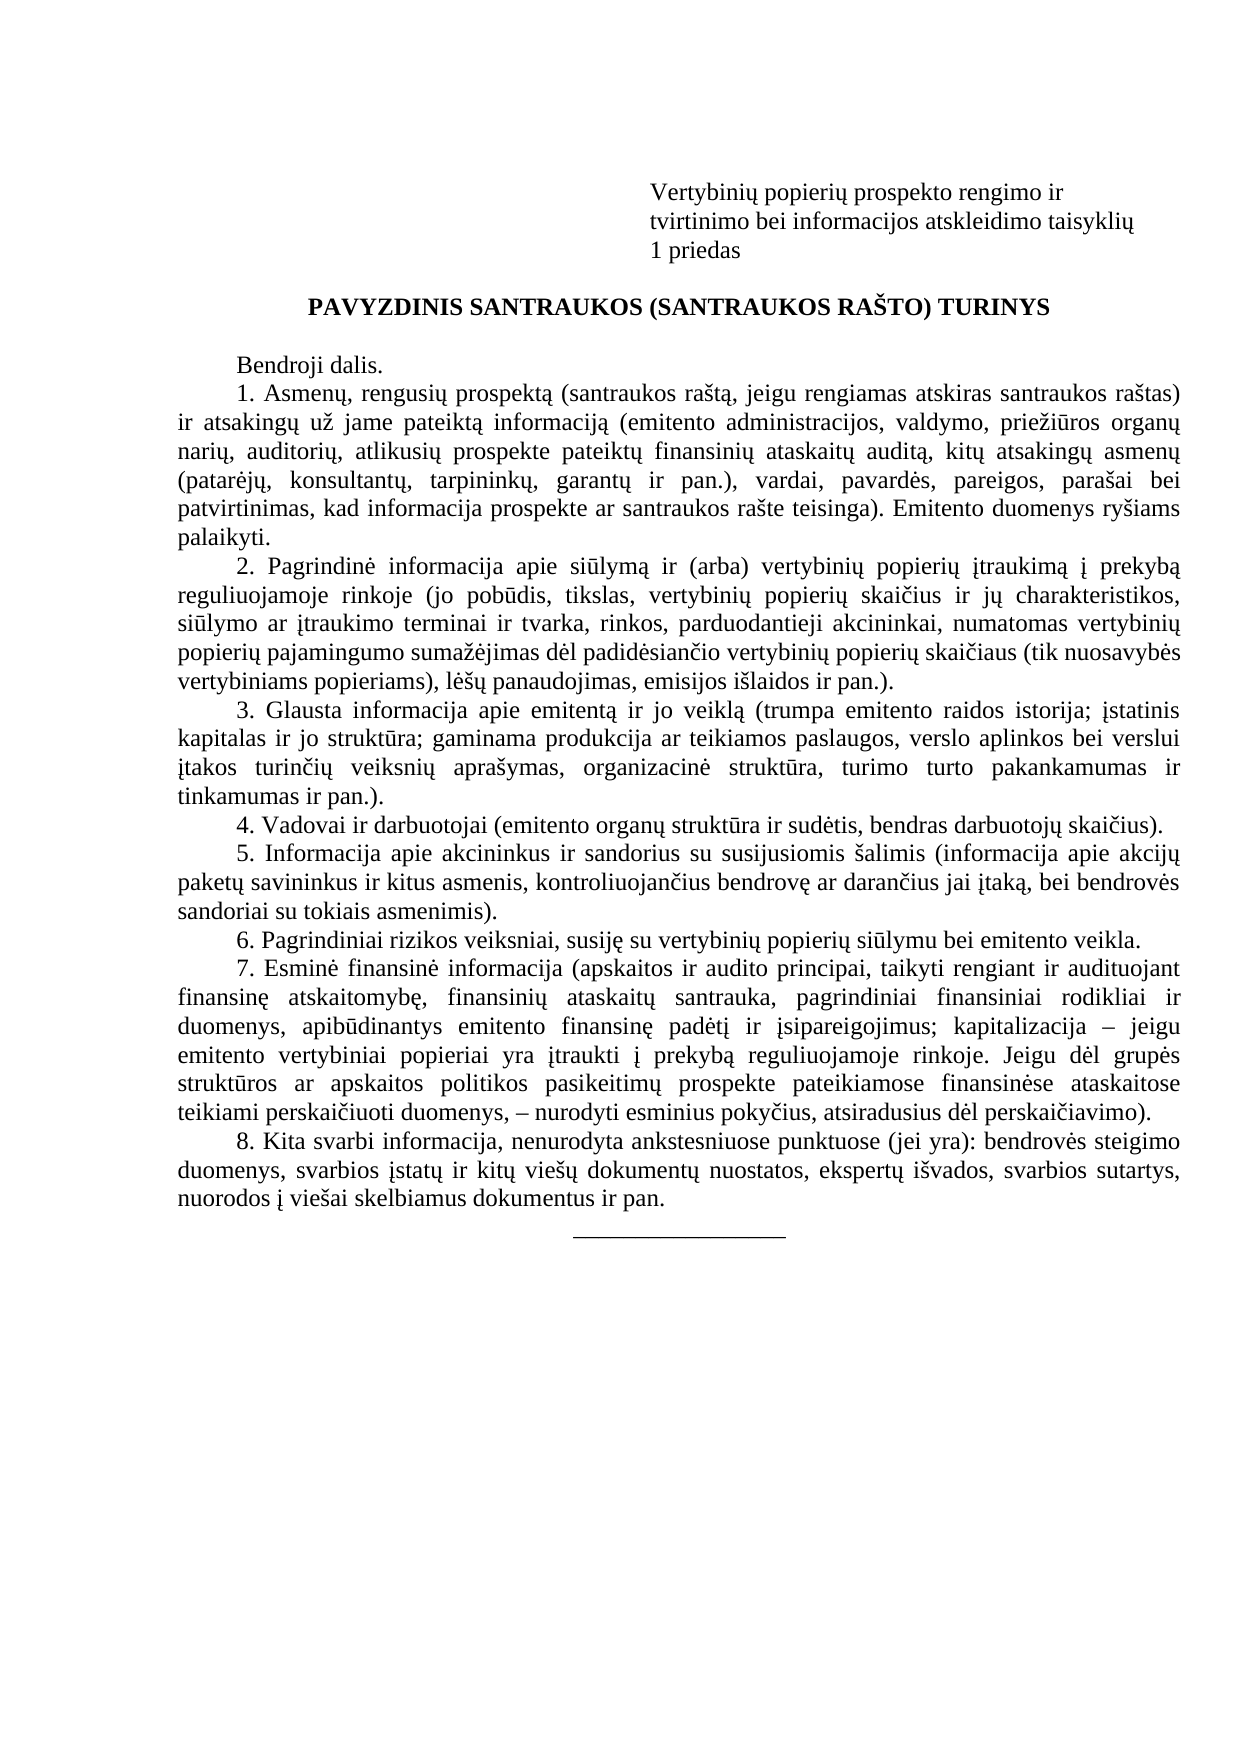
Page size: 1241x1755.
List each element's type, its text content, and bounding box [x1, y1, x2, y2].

text 6. Pagrindiniai rizikos veiksniai, susiję su vertybinių popierių siūlymu bei emitento veikla. [177, 925, 1181, 953]
text PAVYZDINIS SANTRAUKOS (SANTRAUKOS RAŠTO) TURINYS [177, 292, 1181, 321]
text Vertybinių popierių prospekto rengimo ir [649, 177, 1181, 206]
text 2. Pagrindinė informacija apie siūlymą ir (arba) vertybinių popierių įtraukimą į prekybą reguliuojamoje rinkoje (jo pobūdis, tikslas, vertybinių popierių skaičius ir jų charakteristikos, siūlymo ar įtraukimo terminai ir tvarka, rinkos, parduodantieji akcininkai, numatomas vertybinių popierių pajamingumo sumažėjimas dėl padidėsiančio vertybinių popierių skaičiaus (tik nuosavybės vertybiniams popieriams), lėšų panaudojimas, emisijos išlaidos ir pan.). [177, 551, 1181, 695]
text 7. Esminė finansinė informacija (apskaitos ir audito principai, taikyti rengiant ir audituojant finansinę atskaitomybę, finansinių ataskaitų santrauka, pagrindiniai finansiniai rodikliai ir duomenys, apibūdinantys emitento finansinę padėtį ir įsipareigojimus; kapitalizacija – jeigu emitento vertybiniai popieriai yra įtraukti į prekybą reguliuojamoje rinkoje. Jeigu dėl grupės struktūros ar apskaitos politikos pasikeitimų prospekte pateikiamose finansinėse ataskaitose teikiami perskaičiuoti duomenys, – nurodyti esminius pokyčius, atsiradusius dėl perskaičiavimo). [177, 953, 1181, 1126]
text 1 priedas [649, 235, 1181, 263]
text _________________ [177, 1212, 1181, 1241]
text tvirtinimo bei informacijos atskleidimo taisyklių [649, 206, 1181, 235]
text 8. Kita svarbi informacija, nenurodyta ankstesniuose punktuose (jei yra): bendrovės steigimo duomenys, svarbios įstatų ir kitų viešų dokumentų nuostatos, ekspertų išvados, svarbios sutartys, nuorodos į viešai skelbiamus dokumentus ir pan. [177, 1126, 1181, 1212]
text 3. Glausta informacija apie emitentą ir jo veiklą (trumpa emitento raidos istorija; įstatinis kapitalas ir jo struktūra; gaminama produkcija ar teikiamos paslaugos, verslo aplinkos bei verslui įtakos turinčių veiksnių aprašymas, organizacinė struktūra, turimo turto pakankamumas ir tinkamumas ir pan.). [177, 695, 1181, 810]
text Bendroji dalis. [177, 350, 1181, 378]
text 4. Vadovai ir darbuotojai (emitento organų struktūra ir sudėtis, bendras darbuotojų skaičius). [177, 810, 1181, 838]
text 1. Asmenų, rengusių prospektą (santraukos raštą, jeigu rengiamas atskiras santraukos raštas) ir atsakingų už jame pateiktą informaciją (emitento administracijos, valdymo, priežiūros organų narių, auditorių, atlikusių prospekte pateiktų finansinių ataskaitų auditą, kitų atsakingų asmenų (patarėjų, konsultantų, tarpininkų, garantų ir pan.), vardai, pavardės, pareigos, parašai bei patvirtinimas, kad informacija prospekte ar santraukos rašte teisinga). Emitento duomenys ryšiams palaikyti. [177, 378, 1181, 551]
text 5. Informacija apie akcininkus ir sandorius su susijusiomis šalimis (informacija apie akcijų paketų savininkus ir kitus asmenis, kontroliuojančius bendrovę ar darančius jai įtaką, bei bendrovės sandoriai su tokiais asmenimis). [177, 838, 1181, 925]
